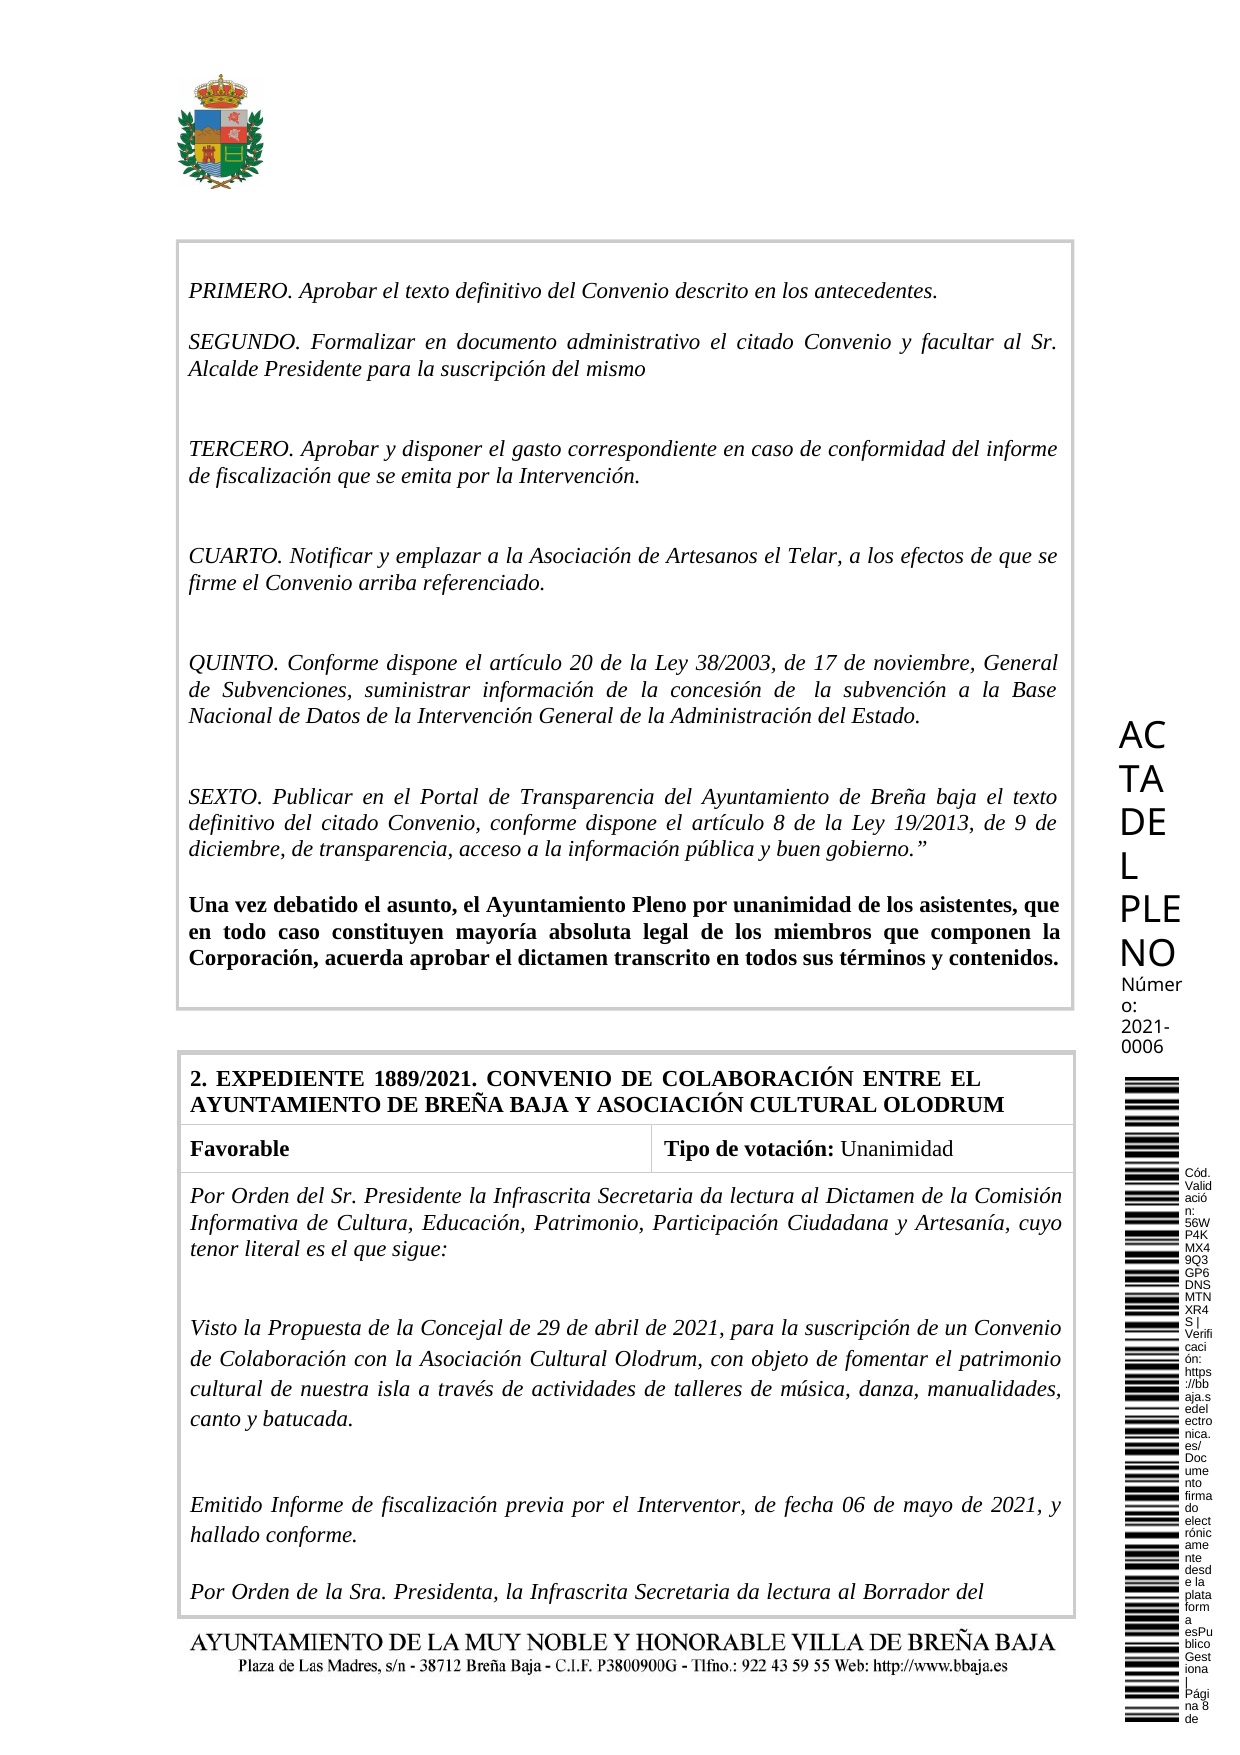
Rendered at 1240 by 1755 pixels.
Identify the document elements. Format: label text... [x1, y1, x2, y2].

text SEXTO. Publicar en el Portal de Transparencia del Ayuntamiento de Breña baja el texto definitivo del citado Convenio, conforme dispone el artículo 8 de la Ley 19/2013, de 9 de diciembre, de transparencia, acceso a la información pública y buen gobierno.” [188, 783, 1058, 862]
table_header 2. EXPEDIENTE 1889/2021. CONVENIO DE COLABORACIÓN ENTRE EL AYUNTAMIENTO DE BREÑA BAJA Y ASOCIACIÓN CULTURAL OLODRUM [181, 1055, 1073, 1124]
text PRIMERO. Aprobar el texto definitivo del Convenio descrito en los antecedentes. [188, 277, 1071, 303]
text QUINTO. Conforme dispone el artículo 20 de la Ley 38/2003, de 17 de noviembre, General de Subvenciones, suministrar información de la concesión de la subvención a la Base Nacional de Datos de la Intervención General de la Administración del Estado. [188, 649, 1059, 728]
text SEGUNDO. Formalizar en documento administrativo el citado Convenio y facultar al Sr. Alcalde Presidente para la suscripción del mismo [188, 328, 1059, 381]
text Cód. Validación: 56WP4KMX49Q3GP6DNSMTNXR4S | Verificación: https://bbaja.sedelectronica.es/ Documento firmado electrónicamente desde la plataforma esPublico Gestiona | Página 8 de 32 [1184, 1168, 1213, 1726]
text TERCERO. Aprobar y disponer el gasto correspondiente en caso de conformidad del informe de fiscalización que se emita por la Intervención. [188, 435, 1058, 488]
text [1075, 277, 1239, 303]
text [1117, 712, 1185, 1059]
text ACTA DEL PLENO [1119, 714, 1185, 975]
text Número: 2021-0006 Fecha: 25/05/2021 [1121, 975, 1185, 1059]
table_cell Por Orden del Sr. Presidente la Infrascrita Secretaria da lectura al Dictamen de la Comisión Informativa de Cultura, Educación, Patrimonio, Participación Ciudadana y Artesanía, cuyo tenor literal es el que sigue: Visto la Propuesta de la Concejal de 29 de abril de 2021, para la suscripción de un Convenio de Colaboración con la Asociación Cultural Olodrum, con objeto de fomentar el patrimonio cultural de nuestra isla a través de actividades de talleres de música, danza, manualidades, canto y batucada. Emitido Informe de fiscalización previa por el Interventor, de fecha 06 de mayo de 2021, y hallado conforme. Por Orden de la Sra. Presidenta, la Infrascrita Secretaria da lectura al Borrador del [181, 1173, 1073, 1614]
subtitle Una vez debatido el asunto, el Ayuntamiento Pleno por unanimidad de los asistentes, que en todo caso constituyen mayoría absoluta legal de los miembros que componen la Corporación, acuerda aprobar el dictamen transcrito en todos sus términos y contenidos. [188, 891, 1061, 970]
subtitle [1182, 1165, 1213, 1726]
text CUARTO. Notificar y emplazar a la Asociación de Artesanos el Telar, a los efectos de que se firme el Convenio arriba referenciado. [188, 542, 1058, 595]
table_cell Favorable [181, 1125, 651, 1171]
table_cell Tipo de votación: Unanimidad [652, 1125, 1073, 1171]
